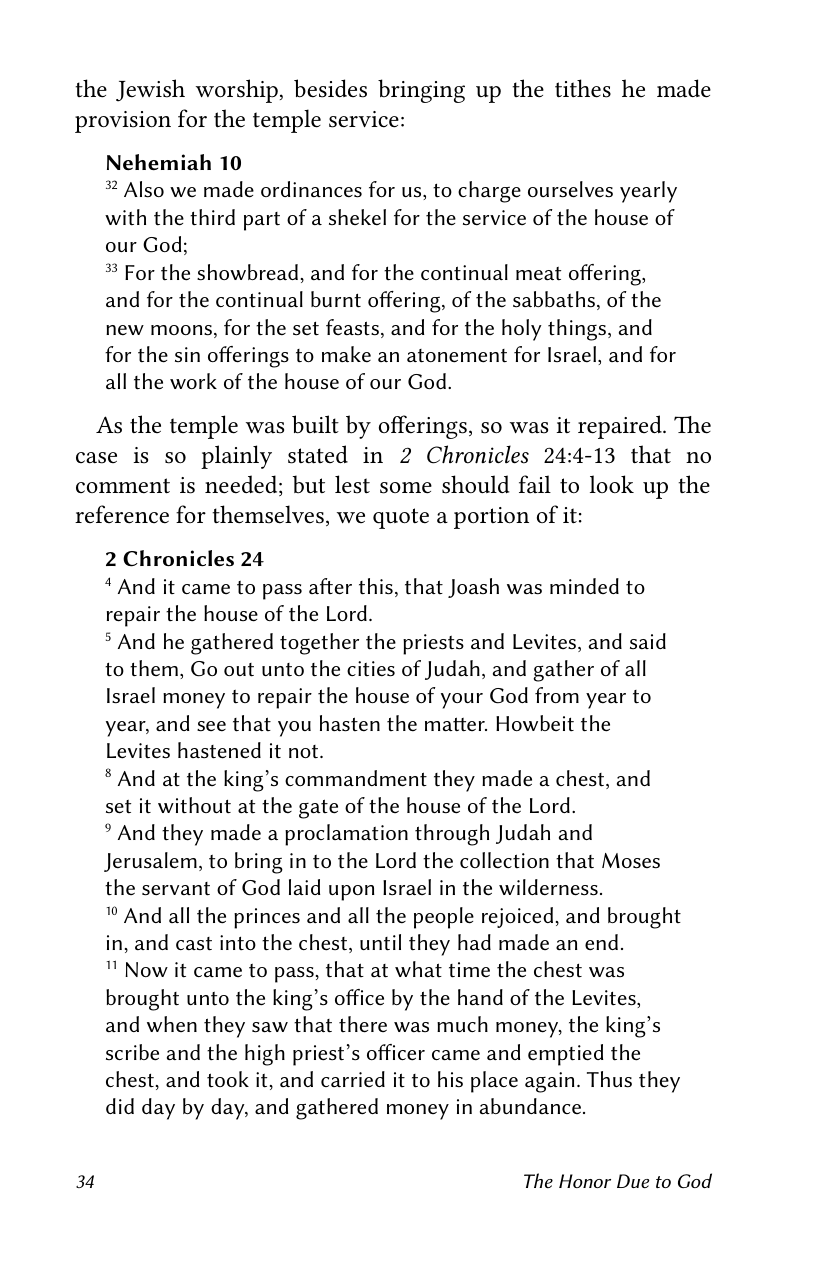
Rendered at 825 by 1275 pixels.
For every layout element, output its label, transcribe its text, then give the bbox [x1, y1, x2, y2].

text 8 And at the king’s commandment they made a chest, and set it without at the gate of the house of the Lord. [105, 766, 682, 819]
text the Jewish worship, besides bringing up the tithes he made provision for the temple service: [75, 75, 712, 133]
text 4 And it came to pass after this, that Joash was minded to repair the house of the Lord. [105, 574, 682, 627]
text Nehemiah 10 [105, 150, 712, 176]
text 10 And all the princes and all the people rejoiced, and brought in, and cast into the chest, until they had made an end. [105, 902, 682, 956]
text 2 Chronicles 24 [105, 546, 712, 572]
text 5 And he gathered together the priests and Levites, and said to them, Go out unto the cities of Judah, and gather of all Israel money to repair the house of your God from year to year, and see that you hasten the matter. Howbeit the Levites hastened it not. [105, 628, 682, 764]
text 9 And they made a proclamation through Judah and Jerusalem, to bring in to the Lord the collection that Moses the servant of God laid upon Israel in the wilderness. [105, 820, 682, 901]
text 33 For the showbread, and for the continual meat offering, and for the continual burnt offering, of the sabbaths, of the new moons, for the set feasts, and for the holy things, and for the sin offerings to make an atonement for Israel, and for all the work of the house of our God. [105, 259, 682, 395]
text 11 Now it came to pass, that at what time the chest was brought unto the king’s office by the hand of the Levites, and when they saw that there was much money, the king’s scribe and the high priest’s officer came and emptied the chest, and took it, and carried it to his place again. Thus they did day by day, and gathered money in abundance. [105, 957, 682, 1120]
text As the temple was built by offerings, so was it repaired. The case is so plainly stated in 2 Chronicles 24:4-13 that no comment is needed; but lest some should fail to look up the reference for themselves, we quote a portion of it: [75, 412, 712, 530]
text 32 Also we made ordinances for us, to charge ourselves yearly with the third part of a shekel for the service of the house of our God; [105, 177, 682, 258]
